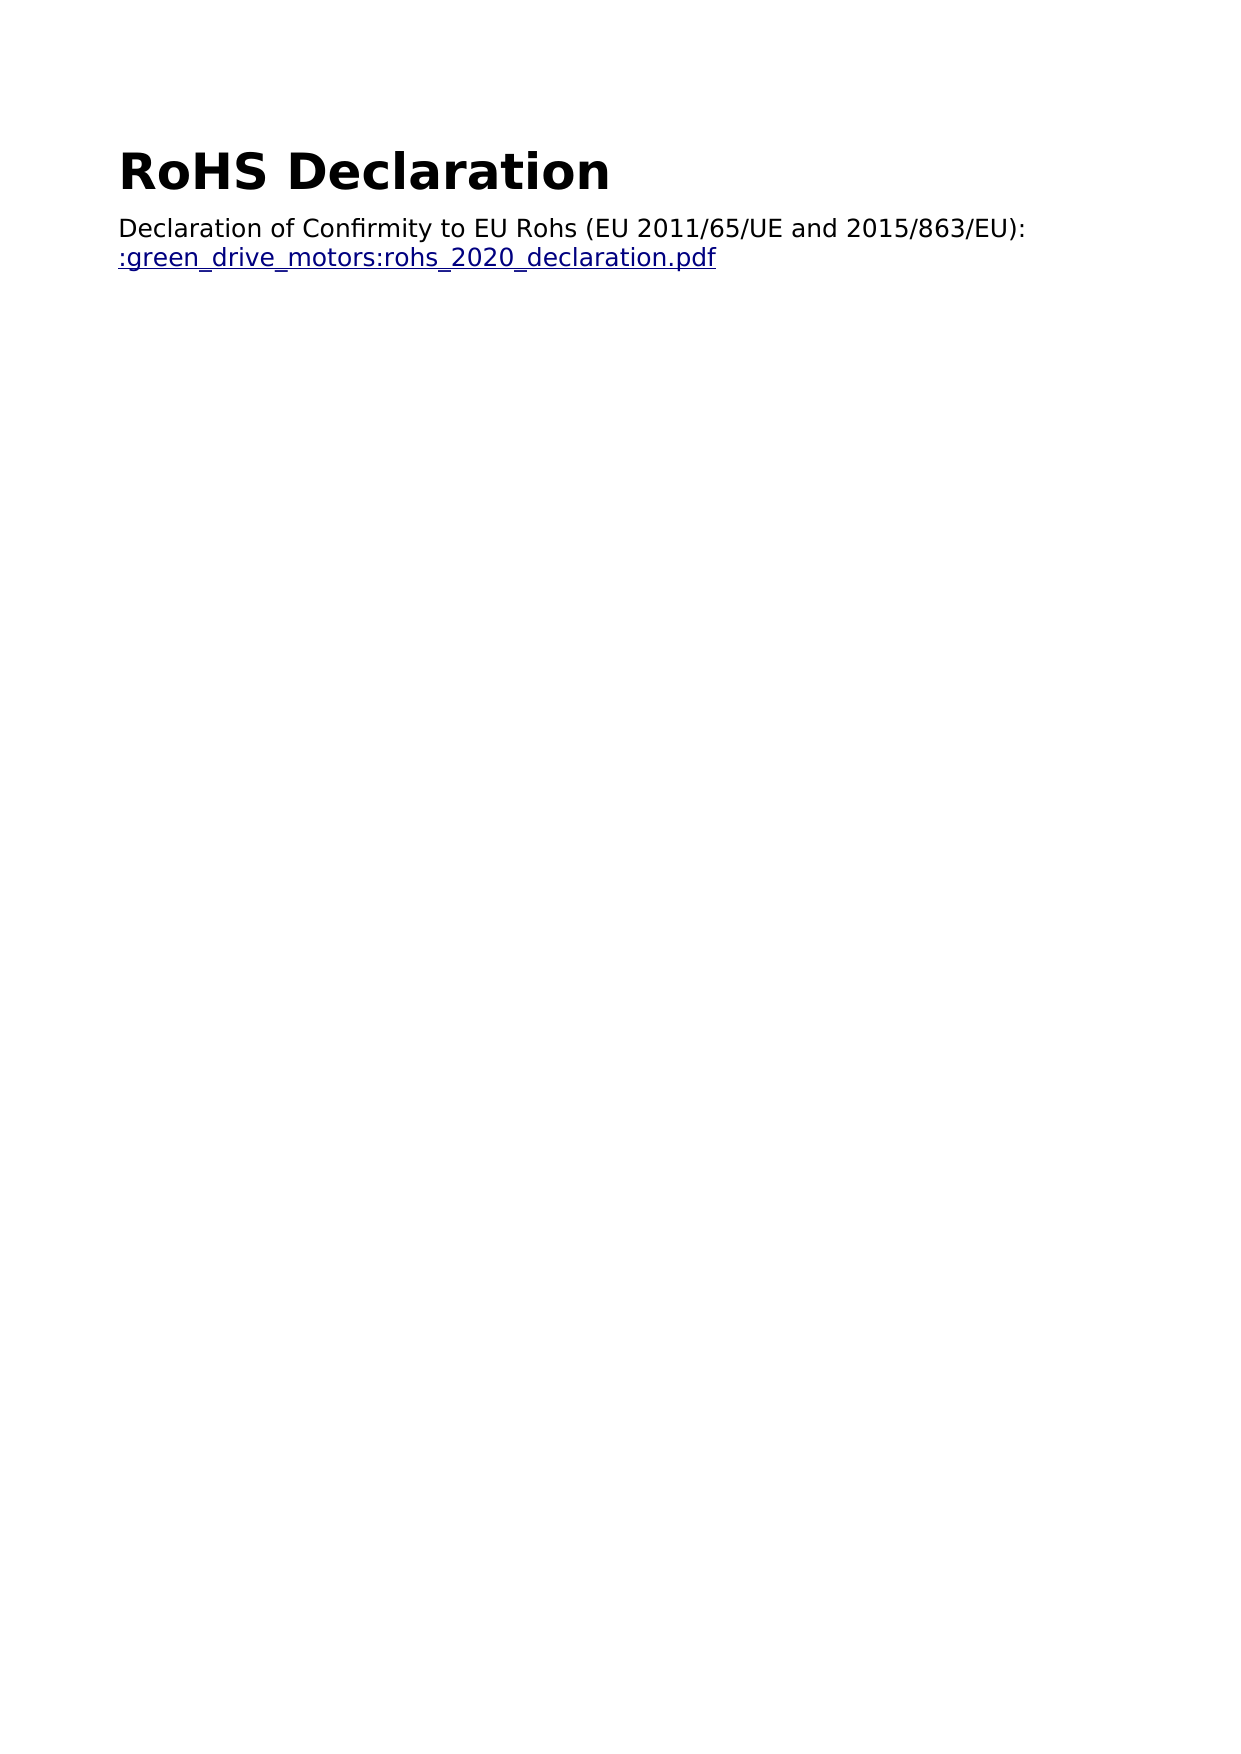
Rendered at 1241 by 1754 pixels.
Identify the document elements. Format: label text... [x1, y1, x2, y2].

text Declaration of Confirmity to EU Rohs (EU 2011/65/UE and 2015/863/EU): :green_drive_motors:rohs_2020_declaration.pdf [118, 214, 1122, 272]
subtitle RoHS Declaration [118, 143, 1122, 201]
